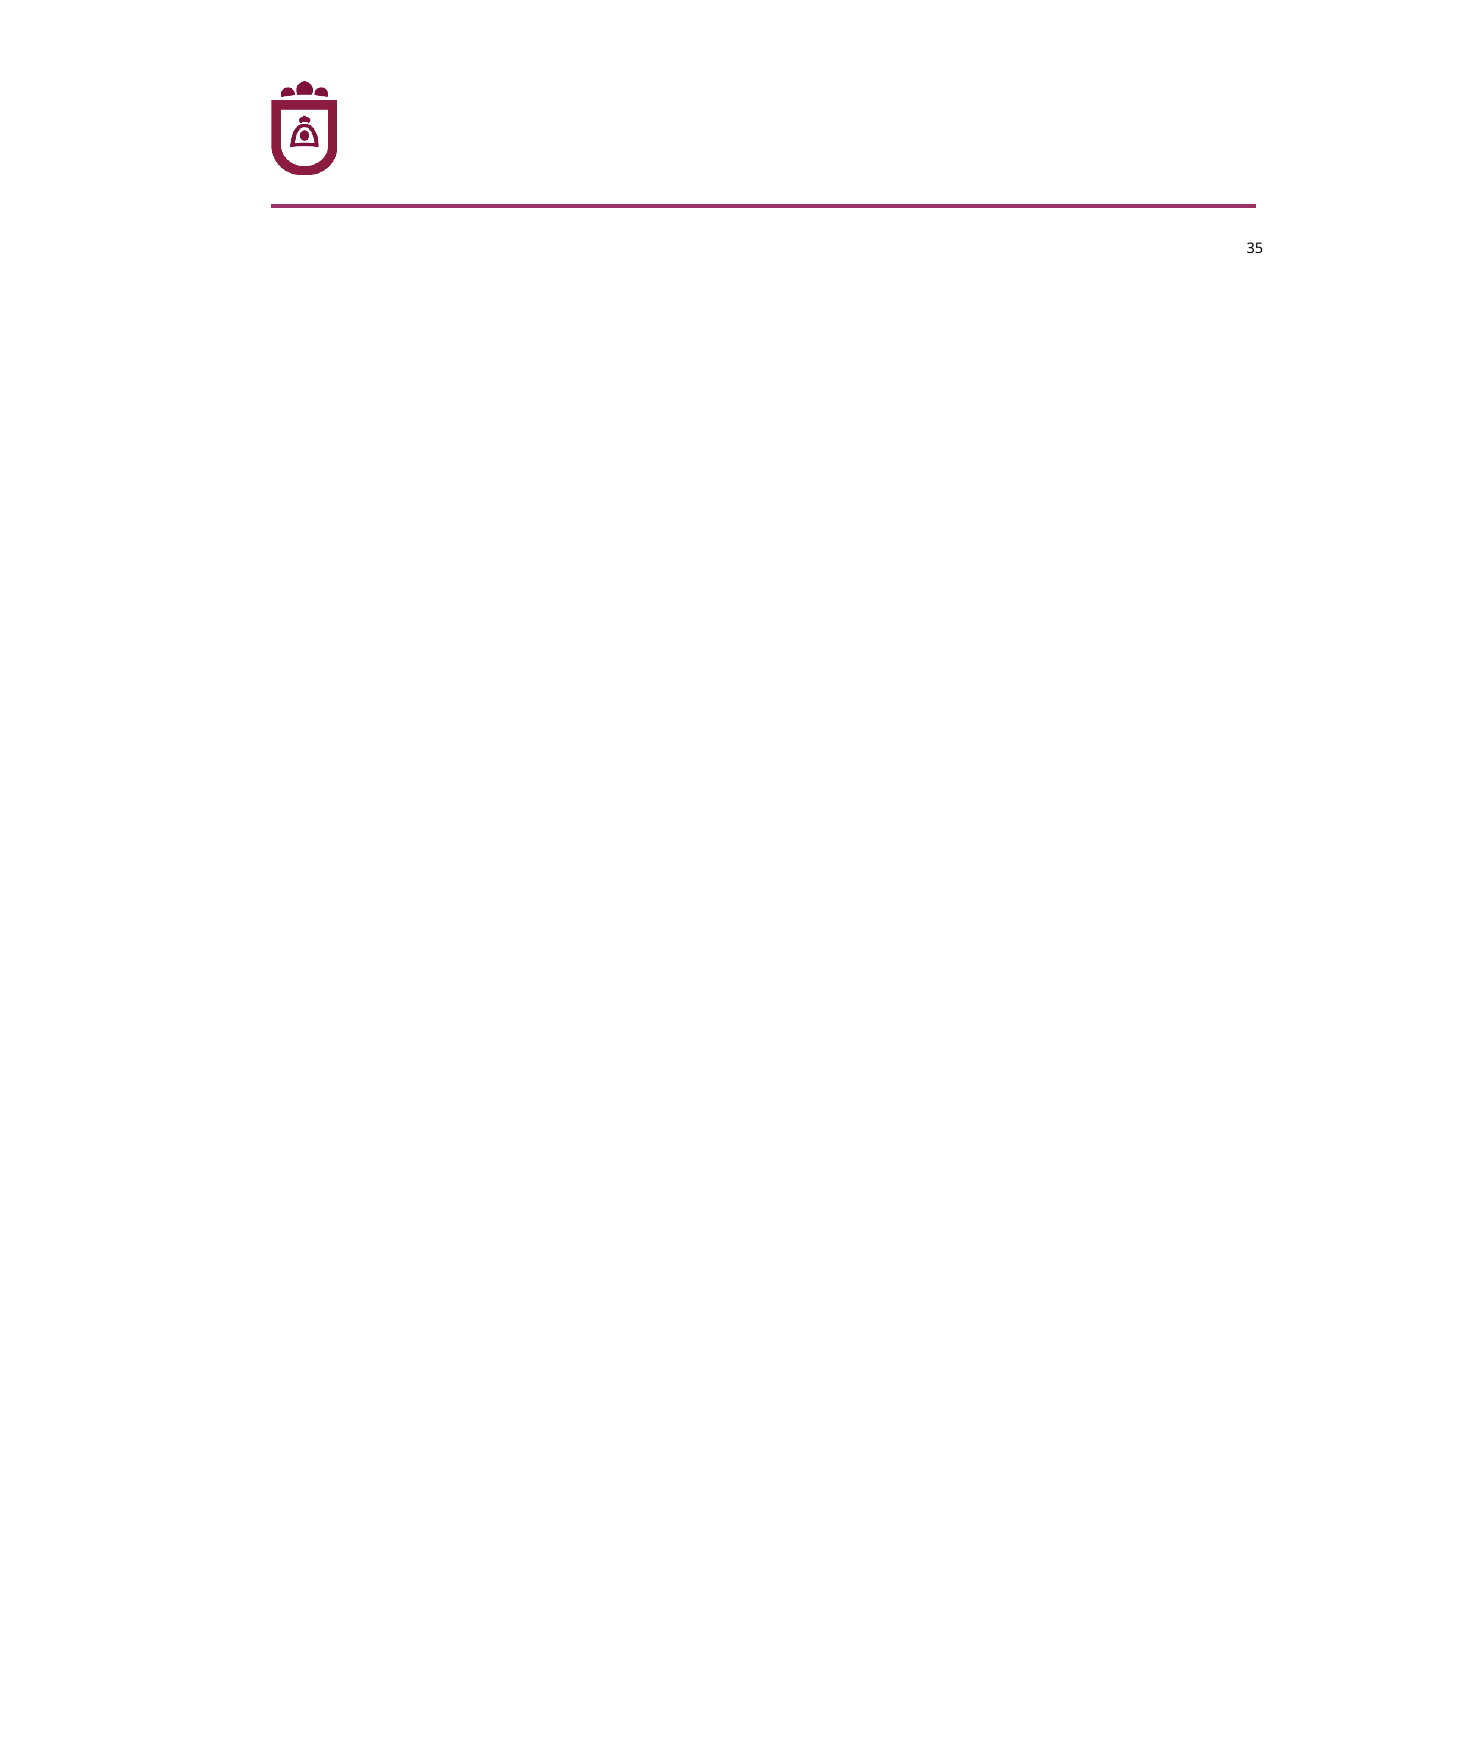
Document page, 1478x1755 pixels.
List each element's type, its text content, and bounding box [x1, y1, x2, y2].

text 35 [37, 238, 1263, 258]
